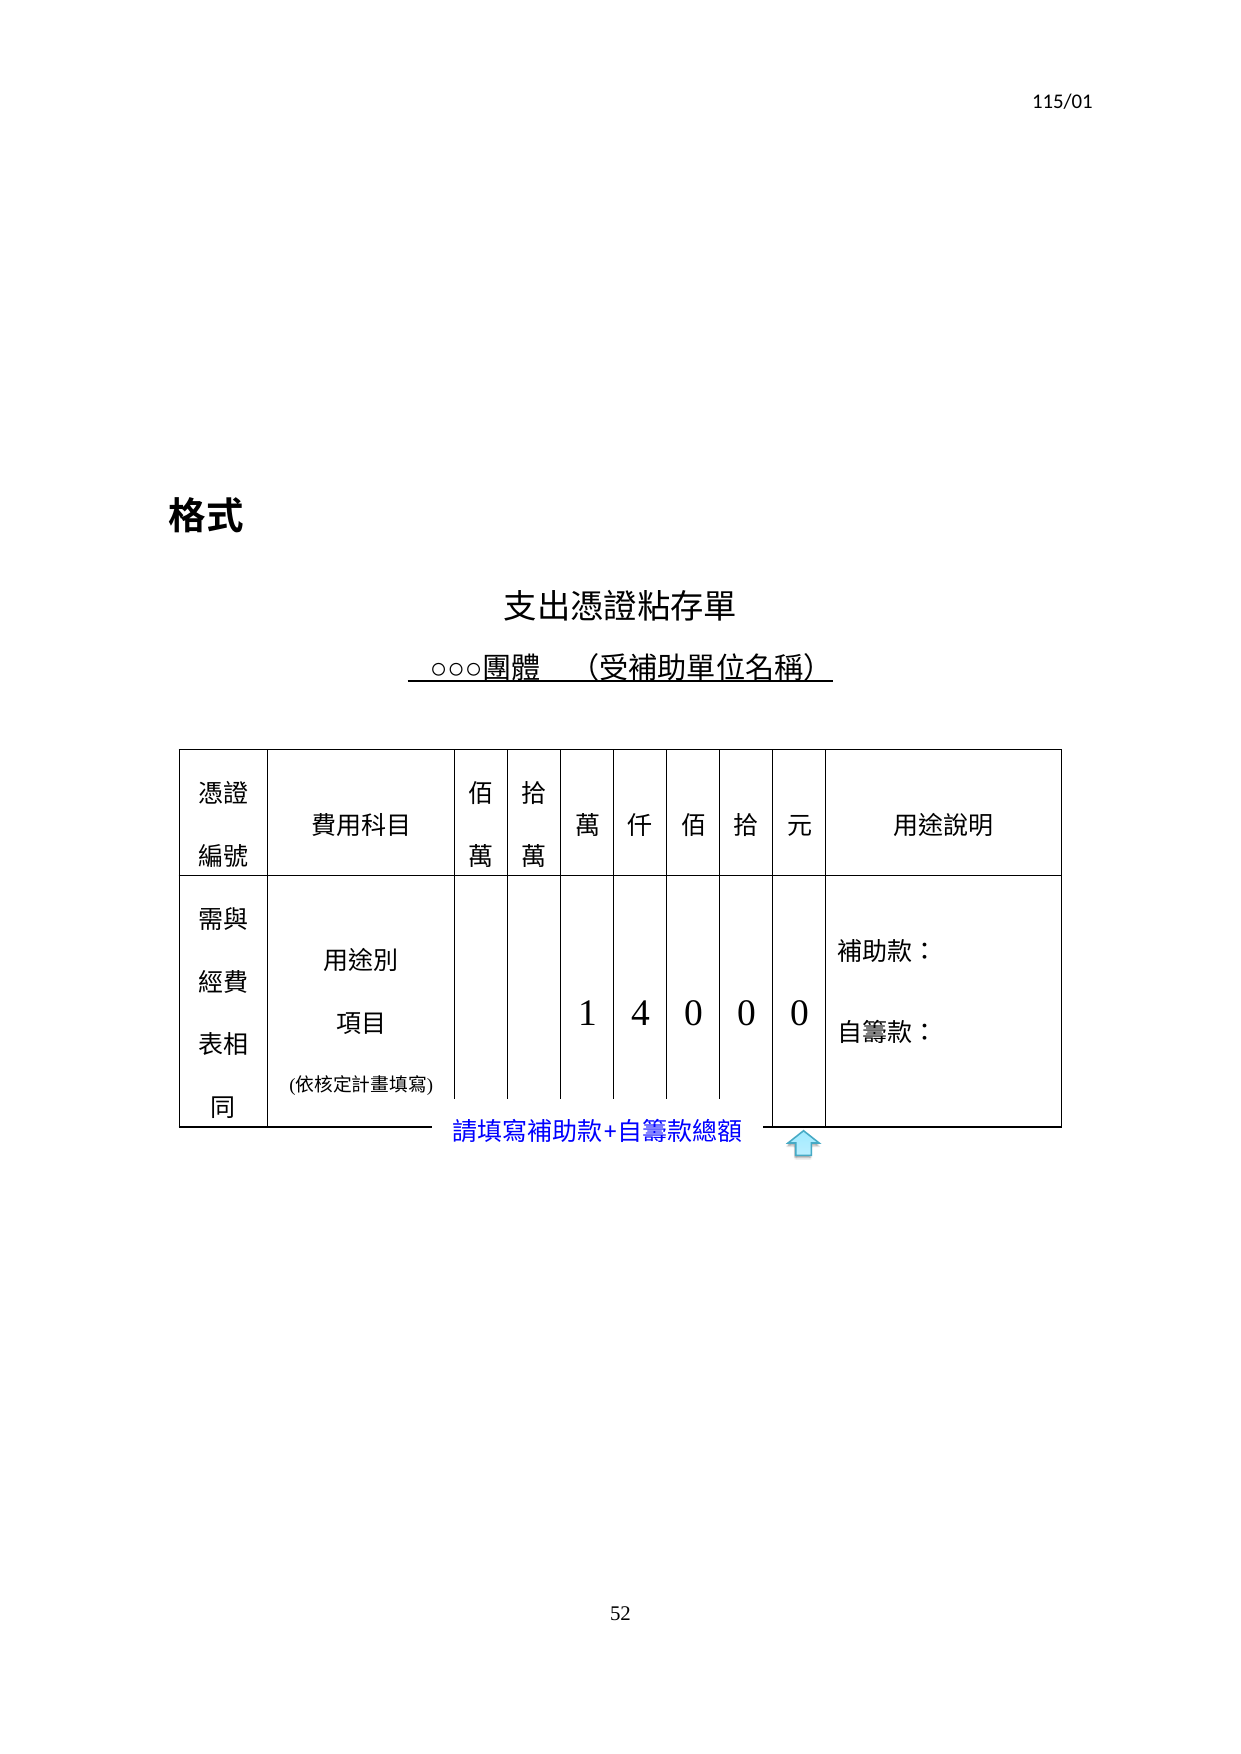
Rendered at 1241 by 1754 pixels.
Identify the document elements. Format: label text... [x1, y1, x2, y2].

text 支出憑證粘存單 [148, 562, 1092, 624]
table_header 佰萬 [455, 750, 507, 875]
table_cell 補助款： 自籌款： [826, 876, 1061, 1126]
table_cell 用途別 項目 (依核定計畫填寫) [268, 876, 763, 1156]
text ○○○團體 （受補助單位名稱） [148, 624, 1092, 687]
table_cell 需與經費表相同 [180, 876, 267, 1126]
table_header 仟 [614, 750, 666, 875]
table_cell 0 [667, 876, 719, 1100]
table_header 拾 [720, 750, 772, 875]
table_header 萬 [561, 750, 613, 875]
table_cell 0 [773, 876, 825, 1126]
table_cell [508, 876, 560, 1100]
table_header 費用科目 [268, 750, 454, 875]
table_cell 0 [720, 876, 772, 1126]
table_header 元 [773, 750, 825, 875]
table_cell [455, 876, 507, 1100]
text 格式 [168, 486, 243, 541]
table_cell 1 [561, 876, 613, 1100]
table_header 用途說明 [826, 750, 1061, 875]
table_header 拾萬 [508, 750, 560, 875]
table_header 憑證編號 [180, 750, 267, 875]
table_header 佰 [667, 750, 719, 875]
table_cell 4 [614, 876, 666, 1100]
